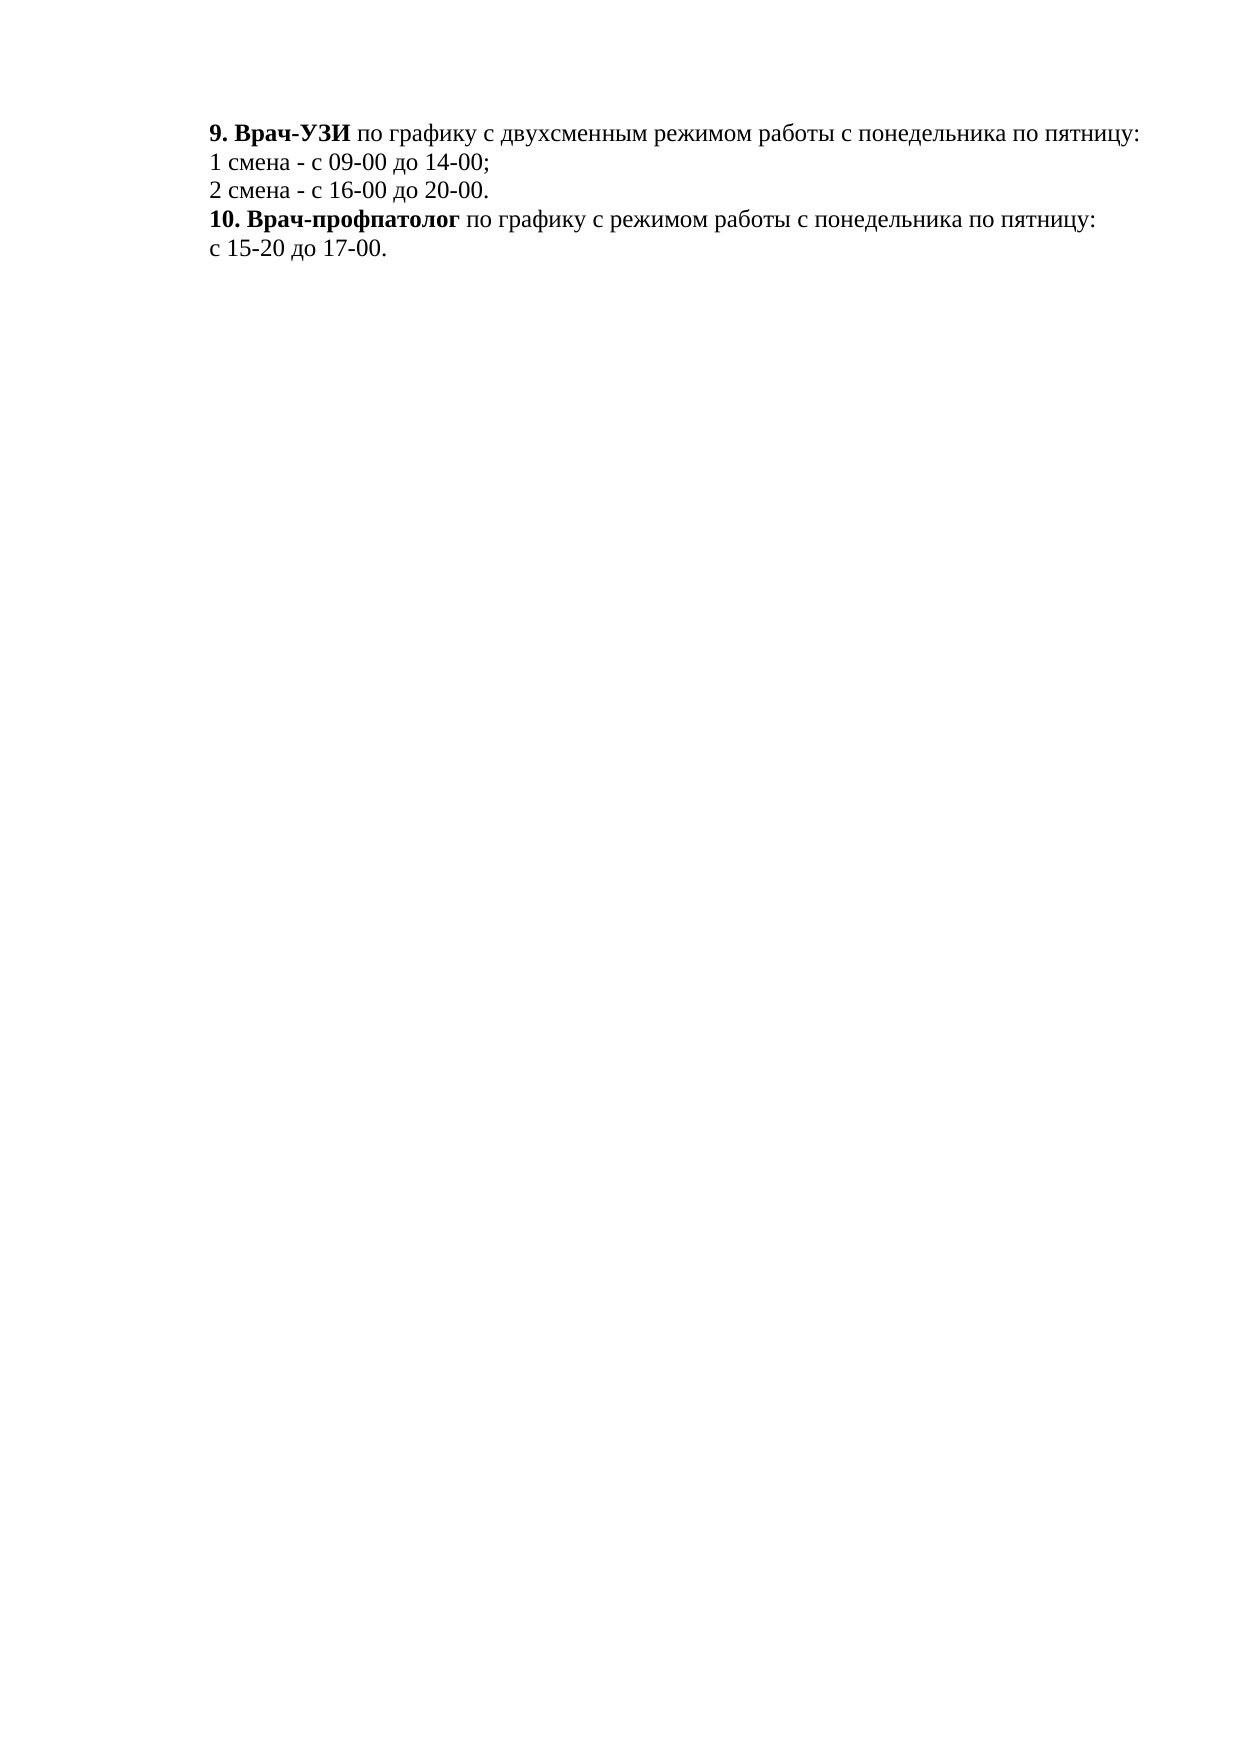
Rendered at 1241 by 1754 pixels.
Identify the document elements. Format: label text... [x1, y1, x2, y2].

text 9. Врач-УЗИ по графику с двухсменным режимом работы с понедельника по пятницу: [150, 118, 1167, 147]
text 10. Врач-профпатолог по графику с режимом работы с понедельника по пятницу: [150, 204, 1167, 233]
text с 15-20 до 17-00. [150, 233, 1167, 262]
text 2 смена - с 16-00 до 20-00. [150, 176, 1167, 204]
text 1 смена - с 09-00 до 14-00; [150, 147, 1167, 176]
